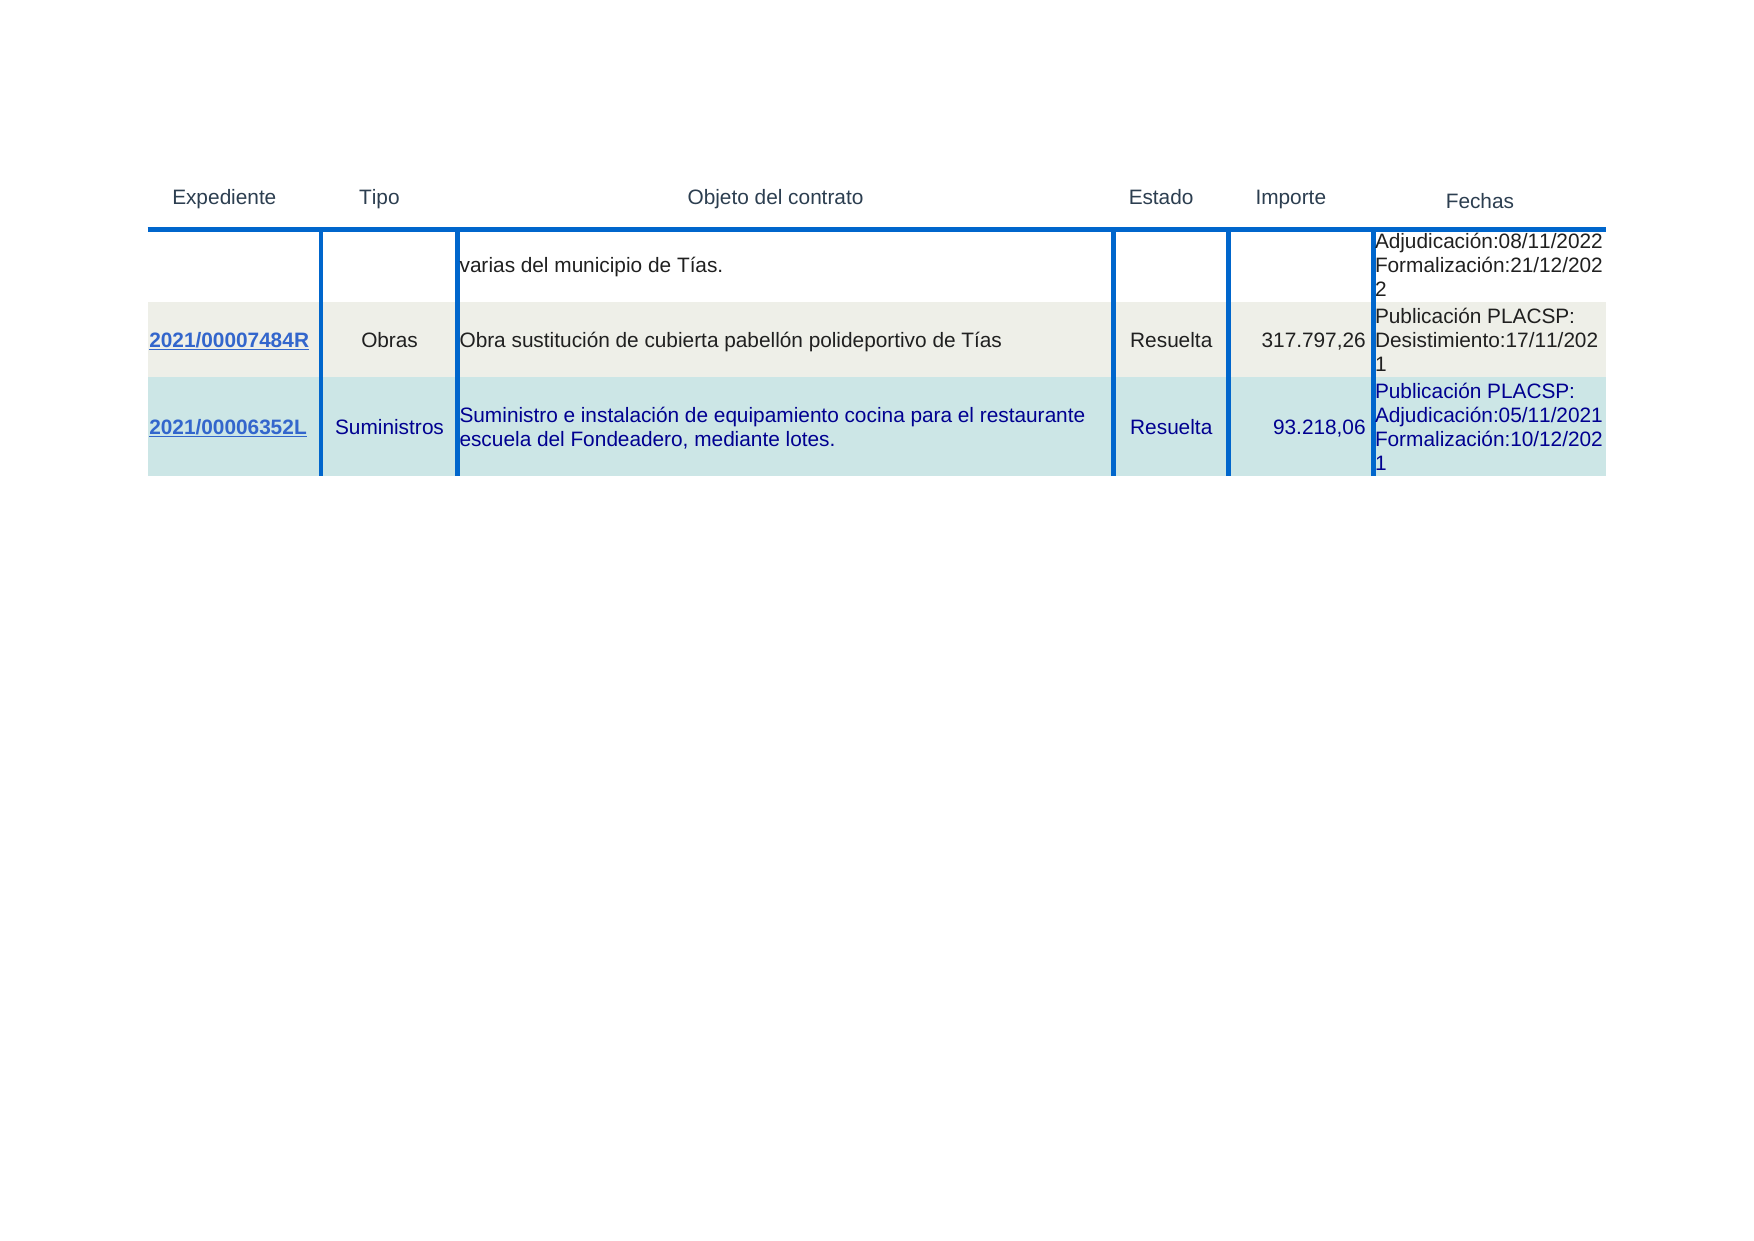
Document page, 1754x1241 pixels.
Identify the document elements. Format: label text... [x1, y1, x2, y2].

table_header Fechas [1373, 177, 1606, 227]
table_cell Obra sustitución de cubierta pabellón polideportivo de Tías [460, 302, 1111, 377]
table_cell Suministro e instalación de equipamiento cocina para el restaurante escuela del Fondeadero, mediante lotes. [460, 377, 1111, 476]
table_cell 2021/00006352L [148, 377, 319, 476]
table_cell Publicación PLACSP: Adjudicación:05/11/2021 Formalización:10/12/2021 [1376, 377, 1606, 476]
table_cell [323, 232, 455, 302]
table_cell [1116, 232, 1226, 302]
table_cell 317.797,26 [1231, 302, 1371, 377]
table_header Expediente [148, 177, 321, 227]
table_header Estado [1113, 177, 1228, 227]
table_cell [1231, 232, 1371, 302]
table_header Tipo [321, 177, 458, 227]
table_cell [148, 232, 319, 302]
table_header Importe [1229, 177, 1373, 227]
table_cell Publicación PLACSP: Desistimiento:17/11/2021 [1376, 302, 1606, 377]
table_cell 93.218,06 [1231, 377, 1371, 476]
table_cell Suministros [323, 377, 455, 476]
table_cell Resuelta [1116, 377, 1226, 476]
table_cell Adjudicación:08/11/2022 Formalización:21/12/2022 [1376, 232, 1606, 302]
table_cell Resuelta [1116, 302, 1226, 377]
table_cell varias del municipio de Tías. [460, 232, 1111, 302]
table_cell Obras [323, 302, 455, 377]
table_cell 2021/00007484R [148, 302, 319, 377]
table_header Objeto del contrato [458, 177, 1113, 227]
